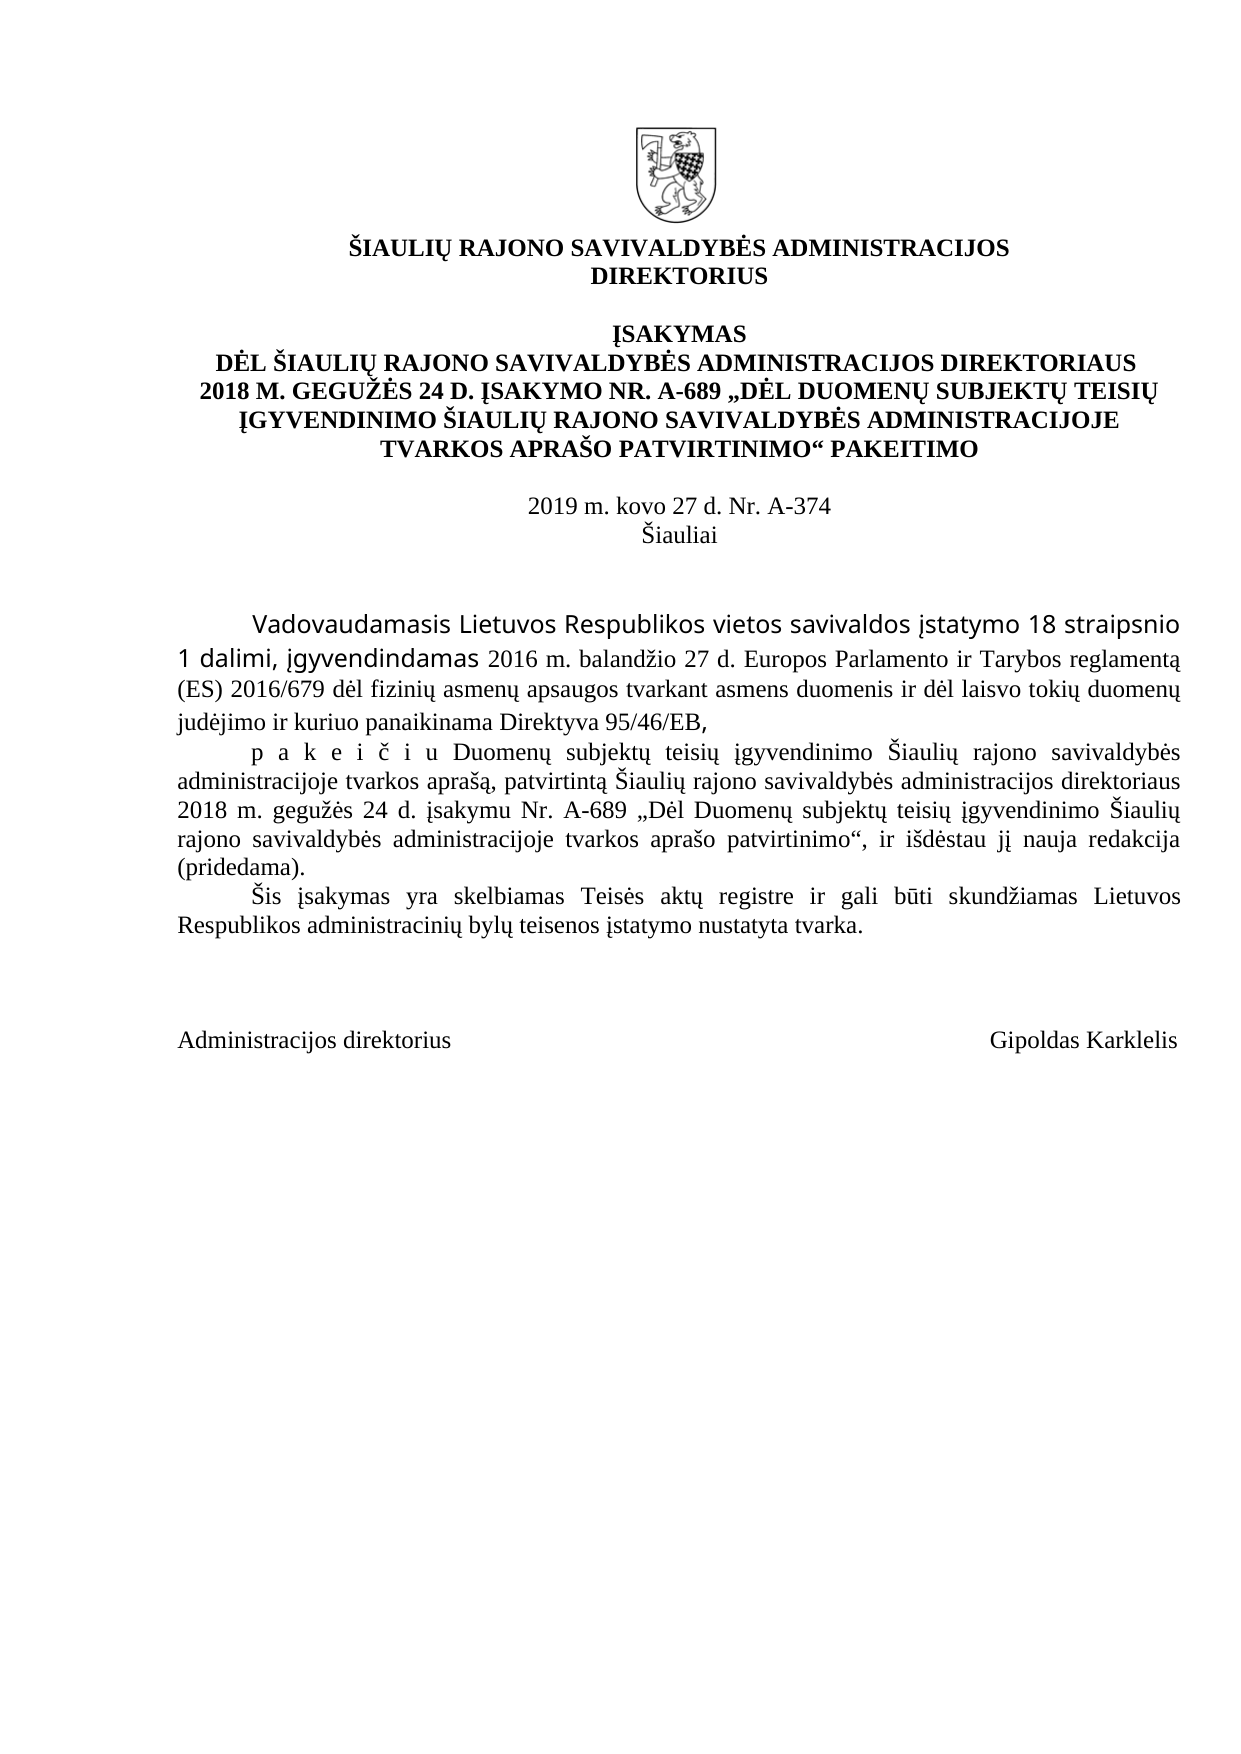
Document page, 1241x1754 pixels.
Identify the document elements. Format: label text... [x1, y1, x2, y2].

text DĖL ŠIAULIŲ RAJONO SAVIVALDYBĖS ADMINISTRACIJOS DIREKTORIAUS [177, 348, 1182, 376]
text p a k e i č i u Duomenų subjektų teisių įgyvendinimo Šiaulių rajono savivaldybės administracijoje tvarkos aprašą, patvirtintą Šiaulių rajono savivaldybės administracijos direktoriaus 2018 m. gegužės 24 d. įsakymu Nr. A-689 „Dėl Duomenų subjektų teisių įgyvendinimo Šiaulių rajono savivaldybės administracijoje tvarkos aprašo patvirtinimo“, ir išdėstau jį nauja redakcija (pridedama). [177, 737, 1182, 881]
text Šiauliai [177, 520, 1182, 549]
text Vadovaudamasis Lietuvos Respublikos vietos savivaldos įstatymo 18 straipsnio 1 dalimi, įgyvendindamas 2016 m. balandžio 27 d. Europos Parlamento ir Tarybos reglamentą (ES) 2016/679 dėl fizinių asmenų apsaugos tvarkant asmens duomenis ir dėl laisvo tokių duomenų judėjimo ir kuriuo panaikinama Direktyva 95/46/EB, [177, 606, 1182, 737]
text Administracijos direktorius Gipoldas Karklelis [177, 1025, 1182, 1054]
text DIREKTORIUS [177, 261, 1182, 290]
text ŠIAULIŲ RAJONO SAVIVALDYBĖS ADMINISTRACIJOS [177, 233, 1182, 261]
text ĮSAKYMAS [177, 319, 1182, 348]
text 2019 m. kovo 27 d. Nr. A-374 [177, 491, 1182, 520]
text Šis įsakymas yra skelbiamas Teisės aktų registre ir gali būti skundžiamas Lietuvos Respublikos administracinių bylų teisenos įstatymo nustatyta tvarka. [177, 881, 1182, 939]
text 2018 M. GEGUŽĖS 24 D. ĮSAKYMO NR. A-689 „DĖL DUOMENŲ SUBJEKTŲ TEISIŲ ĮGYVENDINIMO ŠIAULIŲ RAJONO SAVIVALDYBĖS ADMINISTRACIJOJE TVARKOS APRAŠO PATVIRTINIMO“ PAKEITIMO [177, 376, 1182, 463]
